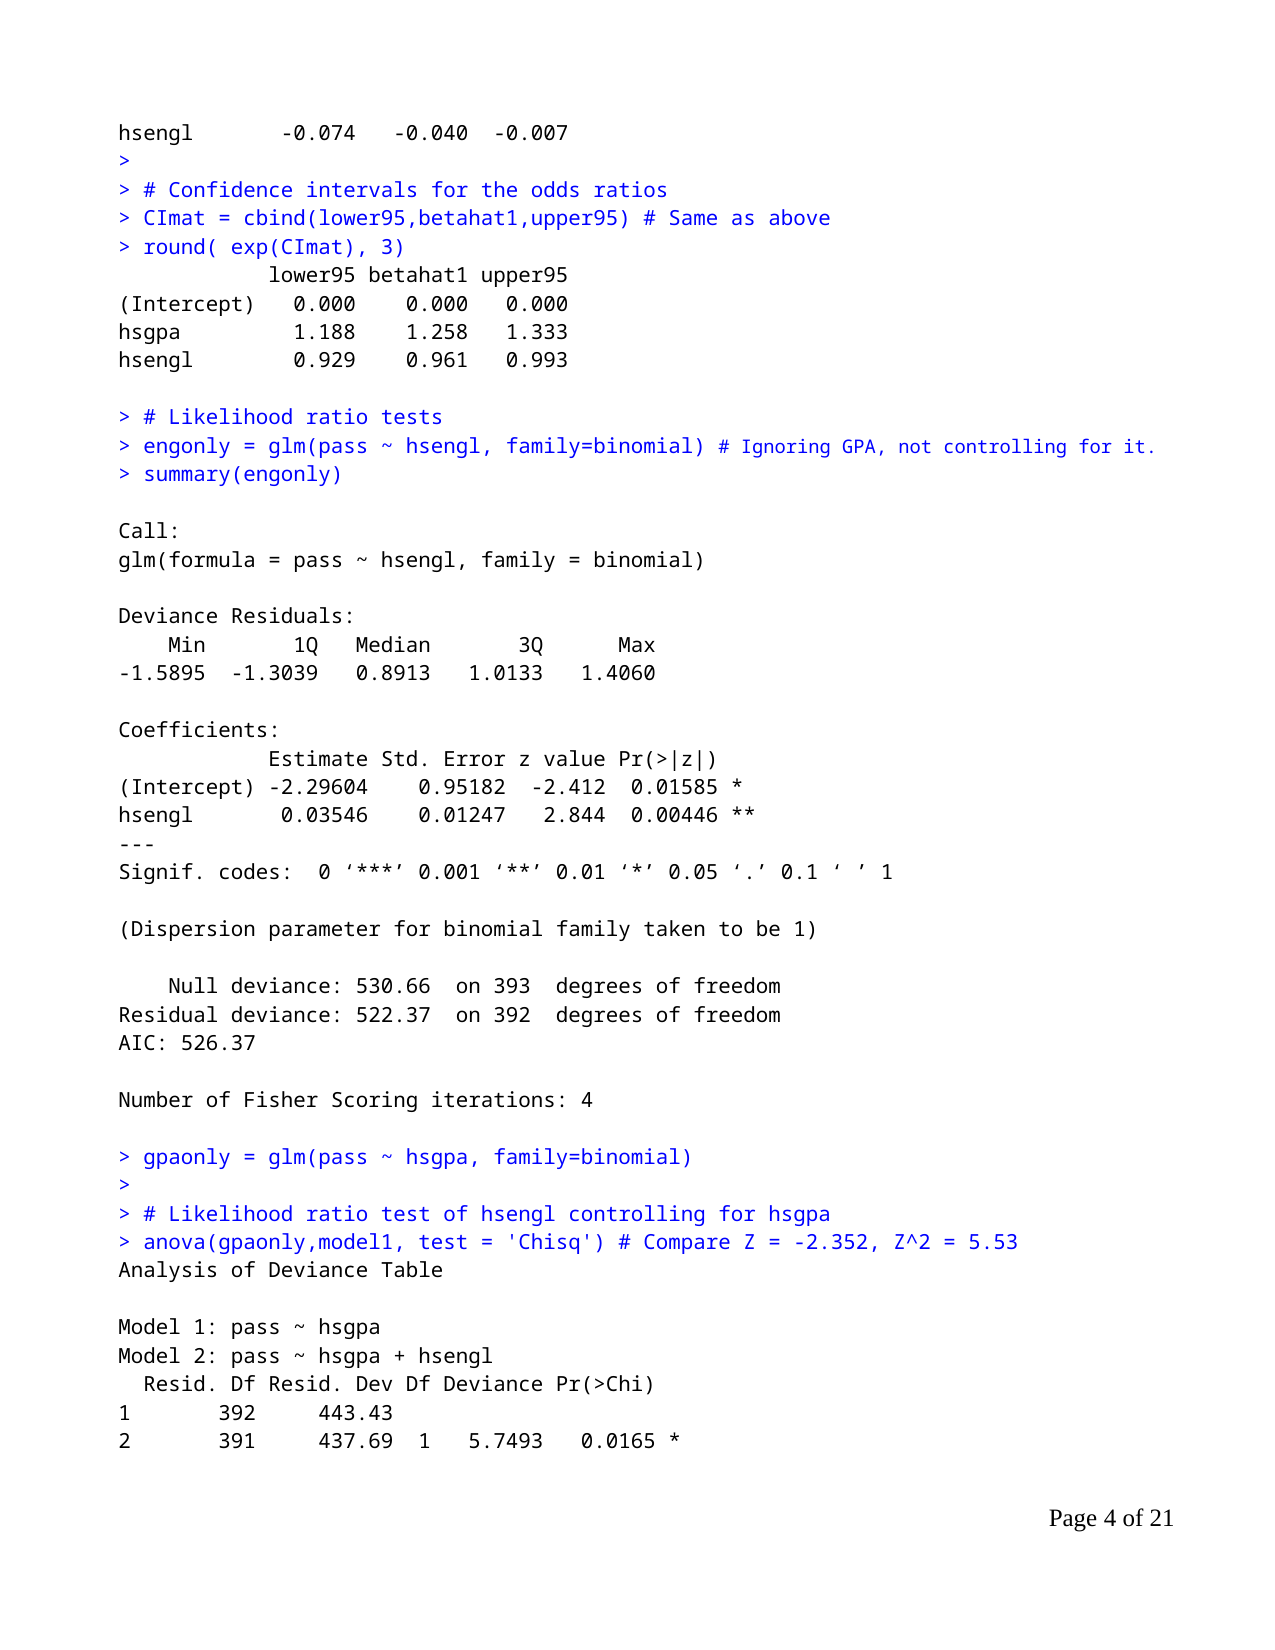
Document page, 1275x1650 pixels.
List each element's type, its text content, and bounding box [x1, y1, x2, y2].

text Coefficients: [118, 715, 1174, 744]
text Number of Fisher Scoring iterations: 4 [118, 1085, 1174, 1113]
text > # Likelihood ratio tests [118, 402, 1174, 431]
text > round( exp(CImat), 3) [118, 232, 1174, 260]
text hsengl -0.074 -0.040 -0.007 [118, 118, 1174, 147]
text > gpaonly = glm(pass ~ hsgpa, family=binomial) [118, 1142, 1174, 1170]
text > [118, 147, 1174, 175]
text hsengl 0.929 0.961 0.993 [118, 346, 1174, 374]
text Call: [118, 516, 1174, 545]
text glm(formula = pass ~ hsengl, family = binomial) [118, 545, 1174, 573]
text Deviance Residuals: [118, 602, 1174, 630]
text (Dispersion parameter for binomial family taken to be 1) [118, 914, 1174, 943]
text (Intercept) 0.000 0.000 0.000 [118, 289, 1174, 317]
text Residual deviance: 522.37 on 392 degrees of freedom [118, 1000, 1174, 1028]
text 1 392 443.43 [118, 1398, 1174, 1426]
text Min 1Q Median 3Q Max [118, 630, 1174, 658]
text Signif. codes: 0 ‘***’ 0.001 ‘**’ 0.01 ‘*’ 0.05 ‘.’ 0.1 ‘ ’ 1 [118, 857, 1174, 886]
text Model 1: pass ~ hsgpa [118, 1312, 1174, 1341]
text > CImat = cbind(lower95,betahat1,upper95) # Same as above [118, 203, 1174, 232]
text Model 2: pass ~ hsgpa + hsengl [118, 1341, 1174, 1369]
text hsgpa 1.188 1.258 1.333 [118, 317, 1174, 346]
text (Intercept) -2.29604 0.95182 -2.412 0.01585 * [118, 772, 1174, 801]
text > [118, 1170, 1174, 1199]
text > # Likelihood ratio test of hsengl controlling for hsgpa [118, 1199, 1174, 1227]
text -1.5895 -1.3039 0.8913 1.0133 1.4060 [118, 658, 1174, 687]
text Estimate Std. Error z value Pr(>|z|) [118, 744, 1174, 772]
text Resid. Df Resid. Dev Df Deviance Pr(>Chi) [118, 1369, 1174, 1398]
text 2 391 437.69 1 5.7493 0.0165 * [118, 1426, 1174, 1455]
text AIC: 526.37 [118, 1028, 1174, 1057]
text > # Confidence intervals for the odds ratios [118, 175, 1174, 203]
text > anova(gpaonly,model1, test = 'Chisq') # Compare Z = -2.352, Z^2 = 5.53 [118, 1227, 1174, 1256]
text Null deviance: 530.66 on 393 degrees of freedom [118, 971, 1174, 1000]
text > summary(engonly) [118, 459, 1174, 488]
text --- [118, 829, 1174, 857]
text Analysis of Deviance Table [118, 1256, 1174, 1284]
text lower95 betahat1 upper95 [118, 260, 1174, 289]
text hsengl 0.03546 0.01247 2.844 0.00446 ** [118, 801, 1174, 829]
text > engonly = glm(pass ~ hsengl, family=binomial) # Ignoring GPA, not controlling for it. [118, 431, 1197, 459]
